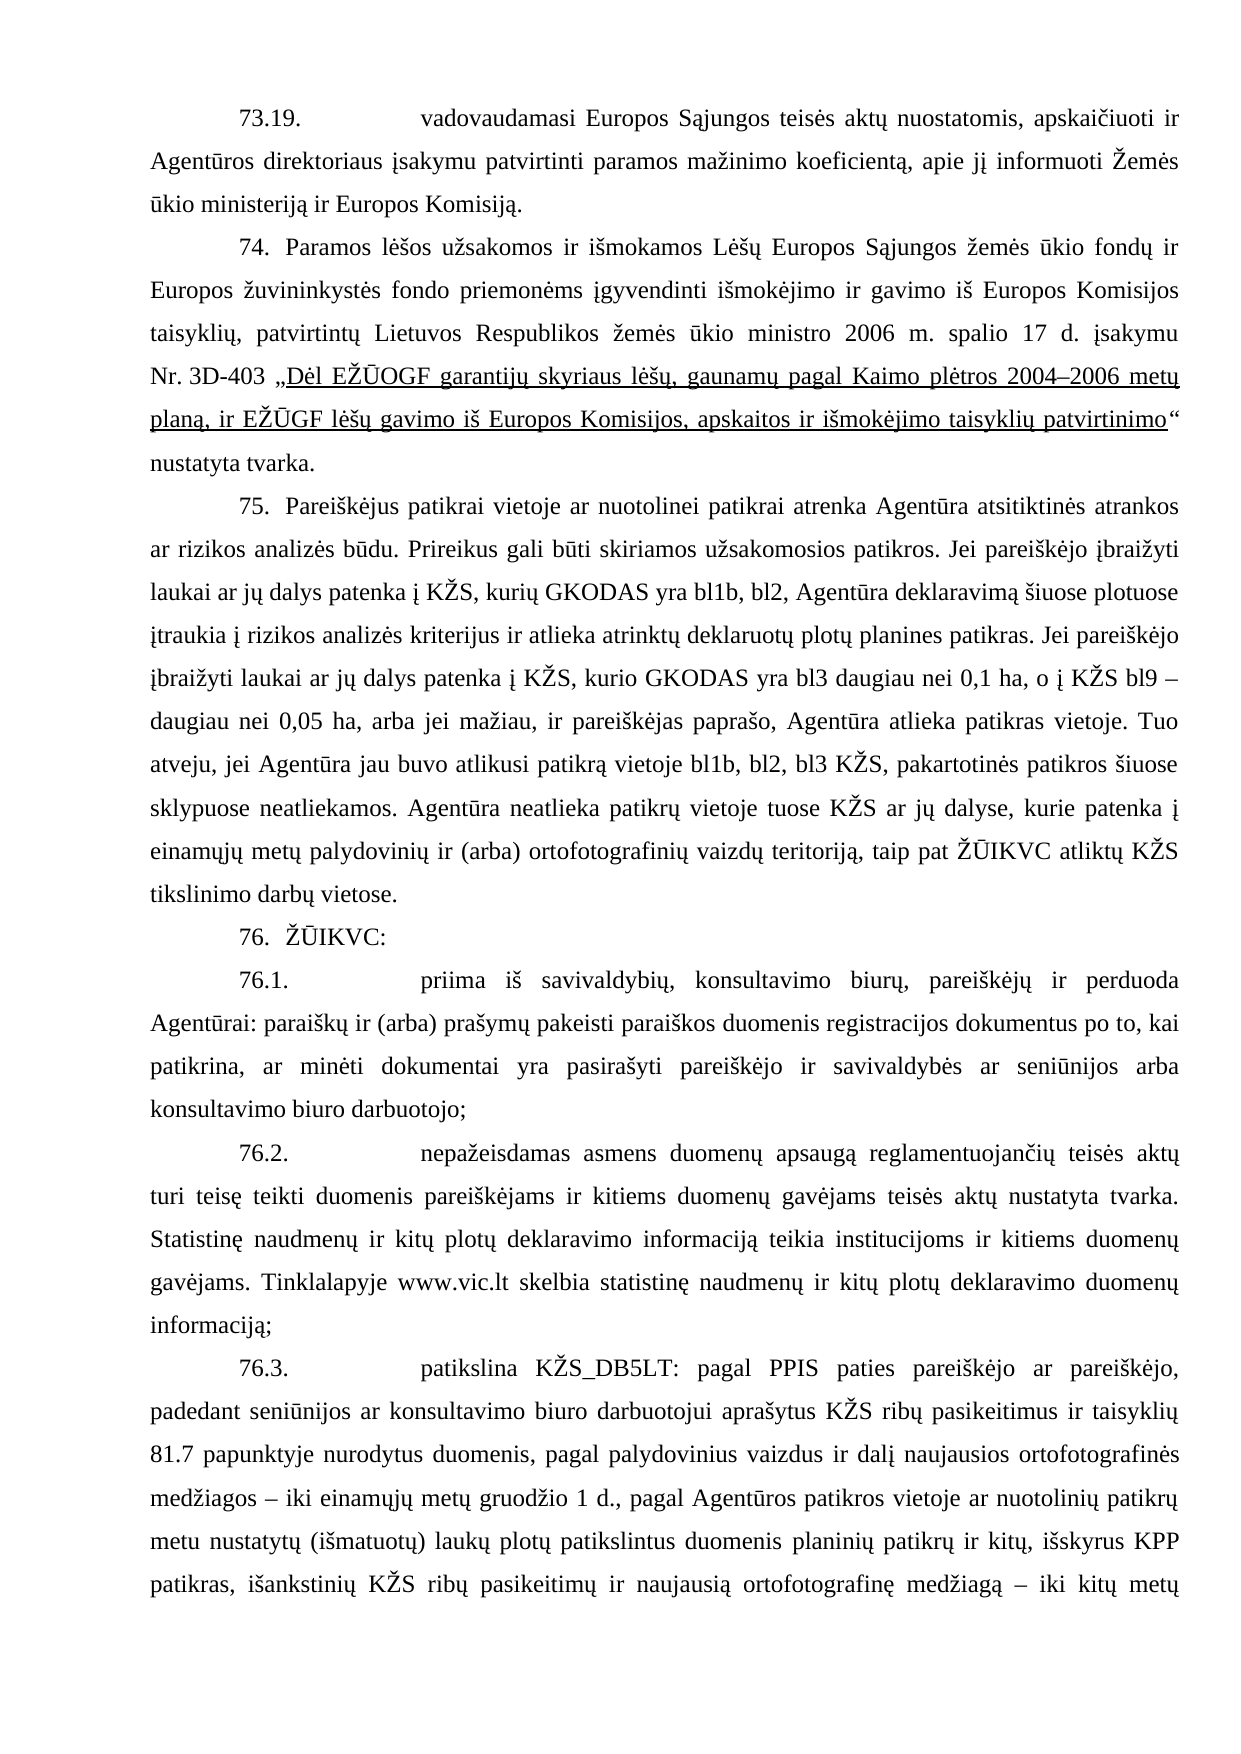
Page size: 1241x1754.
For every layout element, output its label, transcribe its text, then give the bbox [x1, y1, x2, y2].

text 76.2. nepažeisdamas asmens duomenų apsaugą reglamentuojančių teisės aktų turi teisę teikti duomenis pareiškėjams ir kitiems duomenų gavėjams teisės aktų nustatyta tvarka. Statistinę naudmenų ir kitų plotų deklaravimo informaciją teikia institucijoms ir kitiems duomenų gavėjams. Tinklalapyje www.vic.lt skelbia statistinę naudmenų ir kitų plotų deklaravimo duomenų informaciją; [150, 1138, 1180, 1339]
text 76.1. priima iš savivaldybių, konsultavimo biurų, pareiškėjų ir perduoda Agentūrai: paraiškų ir (arba) prašymų pakeisti paraiškos duomenis registracijos dokumentus po to, kai patikrina, ar minėti dokumentai yra pasirašyti pareiškėjo ir savivaldybės ar seniūnijos arba konsultavimo biuro darbuotojo; [150, 965, 1180, 1123]
text 74. Paramos lėšos užsakomos ir išmokamos Lėšų Europos Sąjungos žemės ūkio fondų ir Europos žuvininkystės fondo priemonėms įgyvendinti išmokėjimo ir gavimo iš Europos Komisijos taisyklių, patvirtintų Lietuvos Respublikos žemės ūkio ministro 2006 m. spalio 17 d. įsakymu Nr. 3D-403 „Dėl EŽŪOGF garantijų skyriaus lėšų, gaunamų pagal Kaimo plėtros 2004–2006 metų planą, ir EŽŪGF lėšų gavimo iš Europos Komisijos, apskaitos ir išmokėjimo taisyklių patvirtinimo“ nustatyta tvarka. [150, 232, 1180, 476]
text 76.3. patikslina KŽS_DB5LT: pagal PPIS paties pareiškėjo ar pareiškėjo, padedant seniūnijos ar konsultavimo biuro darbuotojui aprašytus KŽS ribų pasikeitimus ir taisyklių 81.7 papunktyje nurodytus duomenis, pagal palydovinius vaizdus ir dalį naujausios ortofotografinės medžiagos – iki einamųjų metų gruodžio 1 d., pagal Agentūros patikros vietoje ar nuotolinių patikrų metu nustatytų (išmatuotų) laukų plotų patikslintus duomenis planinių patikrų ir kitų, išskyrus KPP patikras, išankstinių KŽS ribų pasikeitimų ir naujausią ortofotografinę medžiagą – iki kitų metų [150, 1353, 1180, 1598]
text 75. Pareiškėjus patikrai vietoje ar nuotolinei patikrai atrenka Agentūra atsitiktinės atrankos ar rizikos analizės būdu. Prireikus gali būti skiriamos užsakomosios patikros. Jei pareiškėjo įbraižyti laukai ar jų dalys patenka į KŽS, kurių GKODAS yra bl1b, bl2, Agentūra deklaravimą šiuose plotuose įtraukia į rizikos analizės kriterijus ir atlieka atrinktų deklaruotų plotų planines patikras. Jei pareiškėjo įbraižyti laukai ar jų dalys patenka į KŽS, kurio GKODAS yra bl3 daugiau nei 0,1 ha, o į KŽS bl9 – daugiau nei 0,05 ha, arba jei mažiau, ir pareiškėjas paprašo, Agentūra atlieka patikras vietoje. Tuo atveju, jei Agentūra jau buvo atlikusi patikrą vietoje bl1b, bl2, bl3 KŽS, pakartotinės patikros šiuose sklypuose neatliekamos. Agentūra neatlieka patikrų vietoje tuose KŽS ar jų dalyse, kurie patenka į einamųjų metų palydovinių ir (arba) ortofotografinių vaizdų teritoriją, taip pat ŽŪIKVC atliktų KŽS tikslinimo darbų vietose. [150, 491, 1180, 908]
text 73.19. vadovaudamasi Europos Sąjungos teisės aktų nuostatomis, apskaičiuoti ir Agentūros direktoriaus įsakymu patvirtinti paramos mažinimo koeficientą, apie jį informuoti Žemės ūkio ministeriją ir Europos Komisiją. [150, 103, 1180, 218]
text 76. ŽŪIKVC: [150, 922, 1180, 951]
